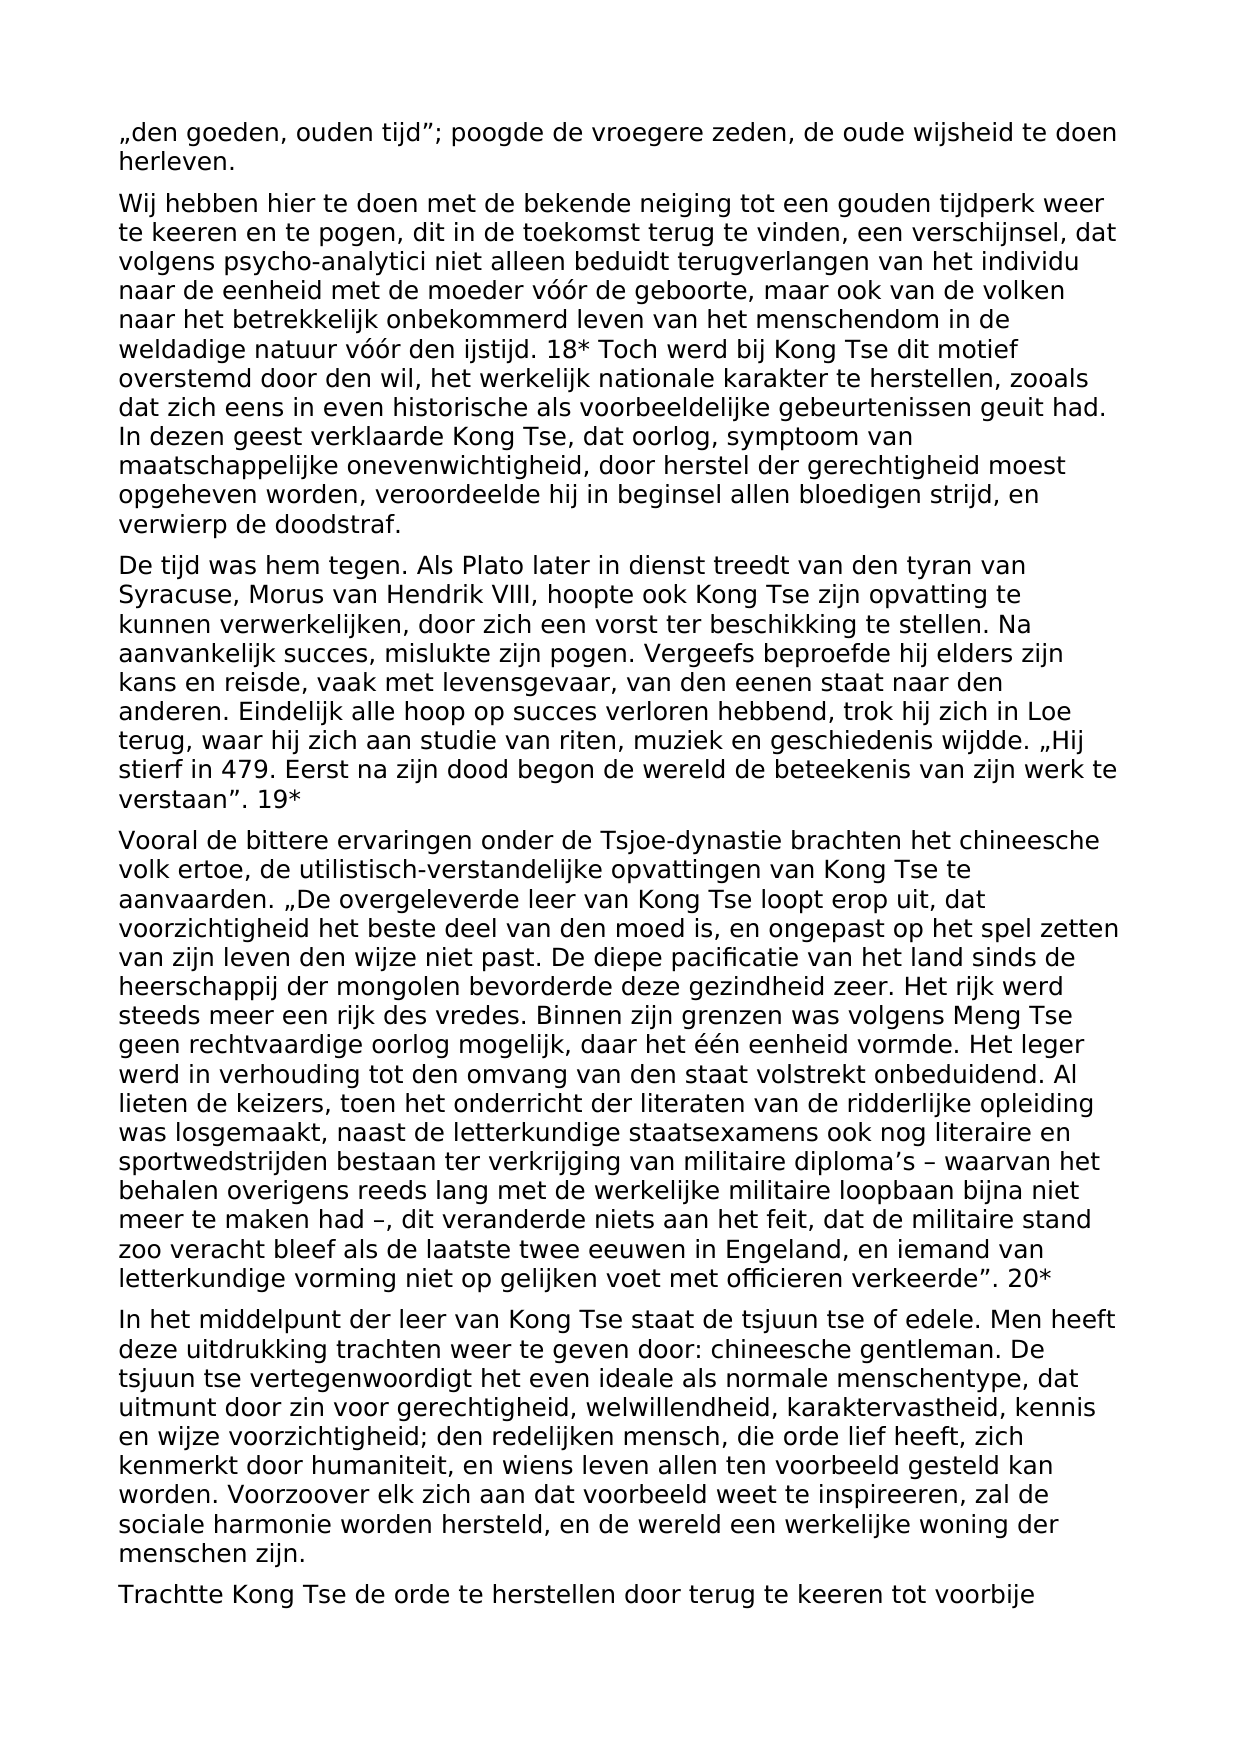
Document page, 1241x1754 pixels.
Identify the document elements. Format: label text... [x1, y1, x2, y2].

text De tijd was hem tegen. Als Plato later in dienst treedt van den tyran van Syracuse, Morus van Hendrik VIII, hoopte ook Kong Tse zijn opvatting te kunnen verwerkelijken, door zich een vorst ter beschikking te stellen. Na aanvankelijk succes, mislukte zijn pogen. Vergeefs beproefde hij elders zijn kans en reisde, vaak met levensgevaar, van den eenen staat naar den anderen. Eindelijk alle hoop op succes verloren hebbend, trok hij zich in Loe terug, waar hij zich aan studie van riten, muziek en geschiedenis wijdde. „Hij stierf in 479. Eerst na zijn dood begon de wereld de beteekenis van zijn werk te verstaan”. 19* [118, 551, 1122, 814]
text Wij hebben hier te doen met de bekende neiging tot een gouden tijdperk weer te keeren en te pogen, dit in de toekomst terug te vinden, een verschijnsel, dat volgens psycho-analytici niet alleen beduidt terugverlangen van het individu naar de eenheid met de moeder vóór de geboorte, maar ook van de volken naar het betrekkelijk onbekommerd leven van het menschendom in de weldadige natuur vóór den ijstijd. 18* Toch werd bij Kong Tse dit motief overstemd door den wil, het werkelijk nationale karakter te herstellen, zooals dat zich eens in even historische als voorbeeldelijke gebeurtenissen geuit had. In dezen geest verklaarde Kong Tse, dat oorlog, symptoom van maatschappelijke onevenwichtigheid, door herstel der gerechtigheid moest opgeheven worden, veroordeelde hij in beginsel allen bloedigen strijd, en verwierp de doodstraf. [118, 189, 1122, 539]
text „den goeden, ouden tijd”; poogde de vroegere zeden, de oude wijsheid te doen herleven. [118, 118, 1122, 176]
text Vooral de bittere ervaringen onder de Tsjoe-dynastie brachten het chineesche volk ertoe, de utilistisch-verstandelijke opvattingen van Kong Tse te aanvaarden. „De overgeleverde leer van Kong Tse loopt erop uit, dat voorzichtigheid het beste deel van den moed is, en ongepast op het spel zetten van zijn leven den wijze niet past. De diepe pacificatie van het land sinds de heerschappij der mongolen bevorderde deze gezindheid zeer. Het rijk werd steeds meer een rijk des vredes. Binnen zijn grenzen was volgens Meng Tse geen rechtvaardige oorlog mogelijk, daar het één eenheid vormde. Het leger werd in verhouding tot den omvang van den staat volstrekt onbeduidend. Al lieten de keizers, toen het onderricht der literaten van de ridderlijke opleiding was losgemaakt, naast de letterkundige staatsexamens ook nog literaire en sportwedstrijden bestaan ter verkrijging van militaire diploma’s – waarvan het behalen overigens reeds lang met de werkelijke militaire loopbaan bijna niet meer te maken had –, dit veranderde niets aan het feit, dat de militaire stand zoo veracht bleef als de laatste twee eeuwen in Engeland, en iemand van letterkundige vorming niet op gelijken voet met officieren verkeerde”. 20* [118, 826, 1122, 1293]
text In het middelpunt der leer van Kong Tse staat de tsjuun tse of edele. Men heeft deze uitdrukking trachten weer te geven door: chineesche gentleman. De tsjuun tse vertegenwoordigt het even ideale als normale menschentype, dat uitmunt door zin voor gerechtigheid, welwillendheid, karaktervastheid, kennis en wijze voorzichtigheid; den redelijken mensch, die orde lief heeft, zich kenmerkt door humaniteit, en wiens leven allen ten voorbeeld gesteld kan worden. Voorzoover elk zich aan dat voorbeeld weet te inspireeren, zal de sociale harmonie worden hersteld, en de wereld een werkelijke woning der menschen zijn. [118, 1306, 1122, 1568]
text Trachtte Kong Tse de orde te herstellen door terug te keeren tot voorbije [118, 1581, 1122, 1610]
